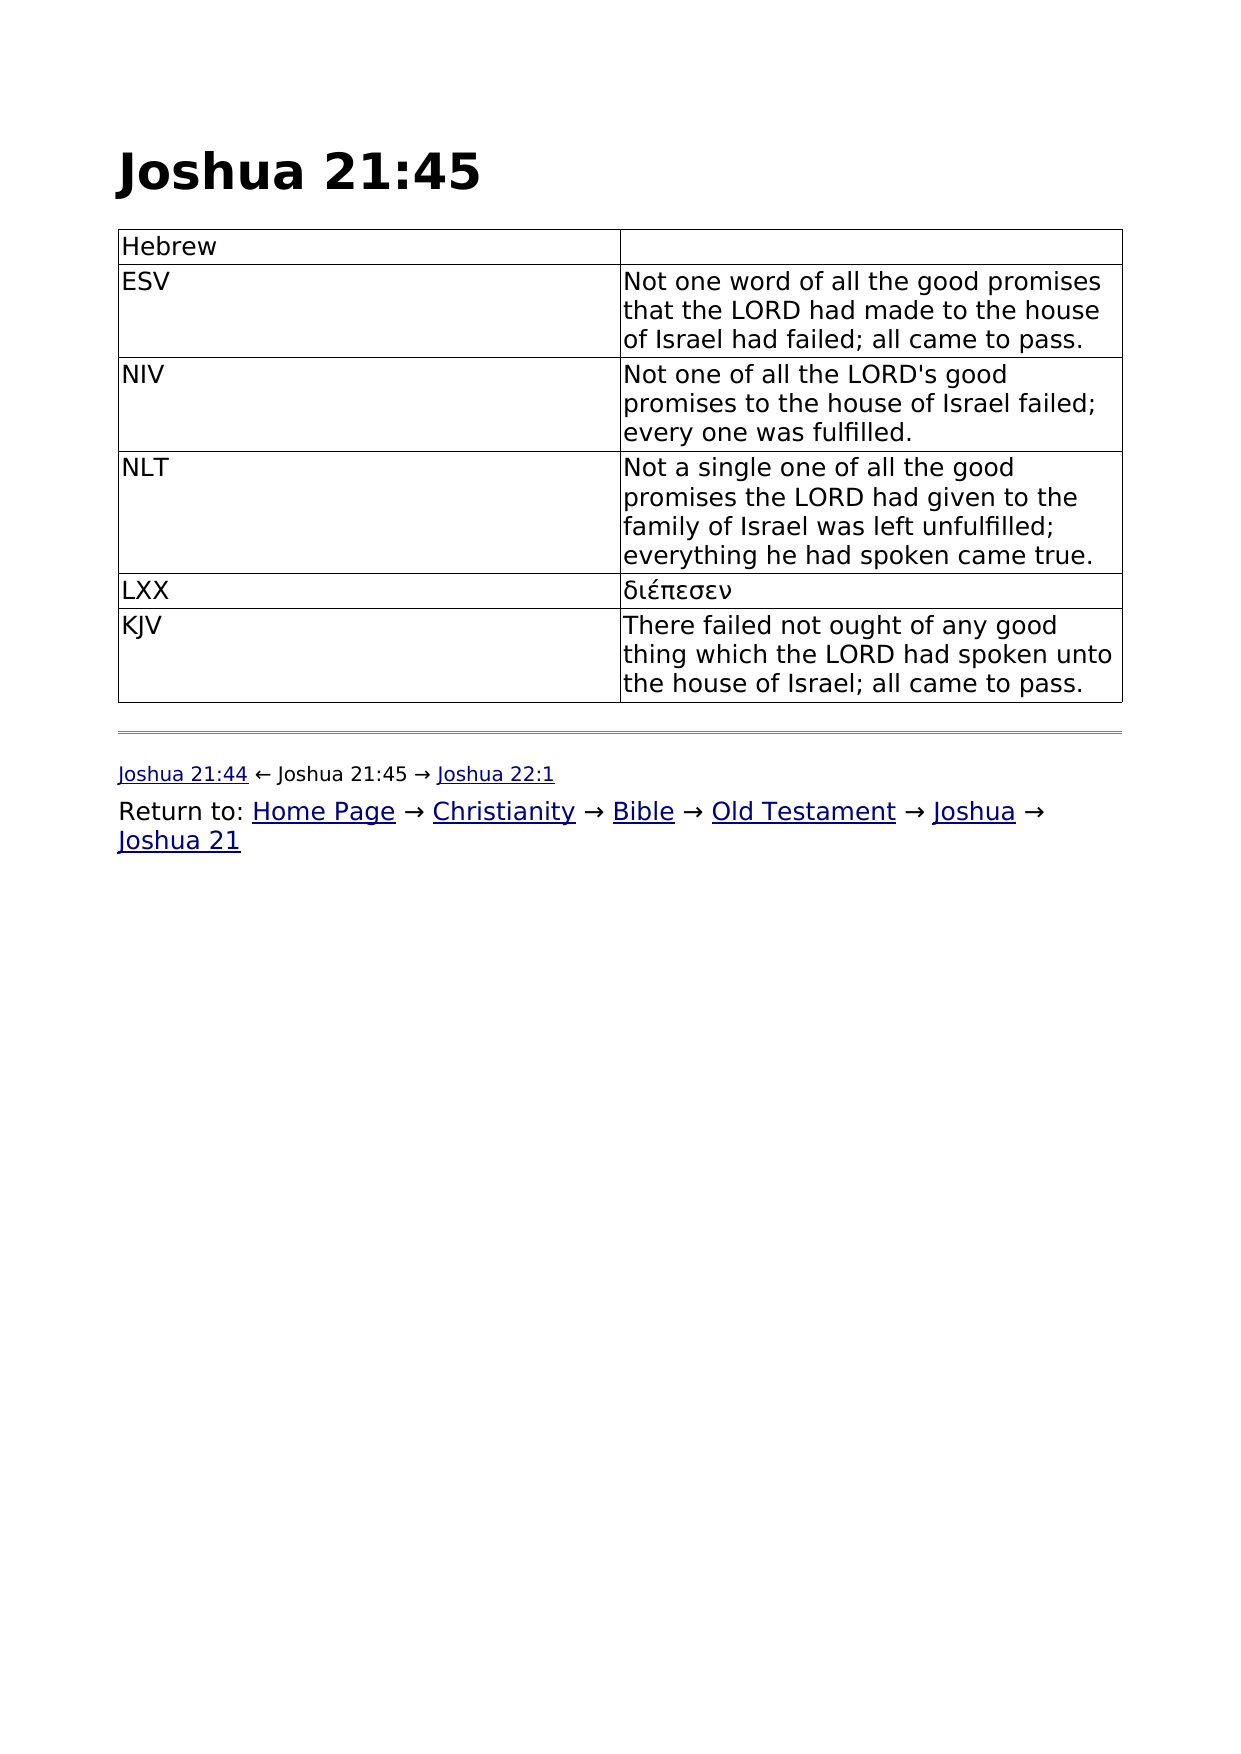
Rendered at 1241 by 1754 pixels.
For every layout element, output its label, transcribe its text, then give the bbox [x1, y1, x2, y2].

table_cell Not a single one of all the good promises the LORD had given to the family of Israel was left unfulfilled; everything he had spoken came true. [621, 452, 1122, 573]
table_header Hebrew [119, 230, 620, 264]
table_cell διέπεσεν [621, 574, 1122, 608]
table_cell NLT [119, 452, 620, 573]
table_cell KJV [119, 609, 620, 702]
table_cell LXX [119, 574, 620, 608]
table_header [621, 230, 1122, 264]
table_cell There failed not ought of any good thing which the LORD had spoken unto the house of Israel; all came to pass. [621, 609, 1122, 702]
table_cell Not one word of all the good promises that the LORD had made to the house of Israel had failed; all came to pass. [621, 265, 1122, 357]
table_cell ESV [119, 265, 620, 357]
table_cell Not one of all the LORD's good promises to the house of Israel failed; every one was fulfilled. [621, 358, 1122, 451]
table_cell NIV [119, 358, 620, 451]
subtitle Joshua 21:45 [118, 143, 1122, 201]
text Joshua 21:44 ← Joshua 21:45 → Joshua 22:1 [118, 763, 1122, 797]
text Return to: Home Page → Christianity → Bible → Old Testament → Joshua → Joshua 21 [118, 797, 1122, 855]
